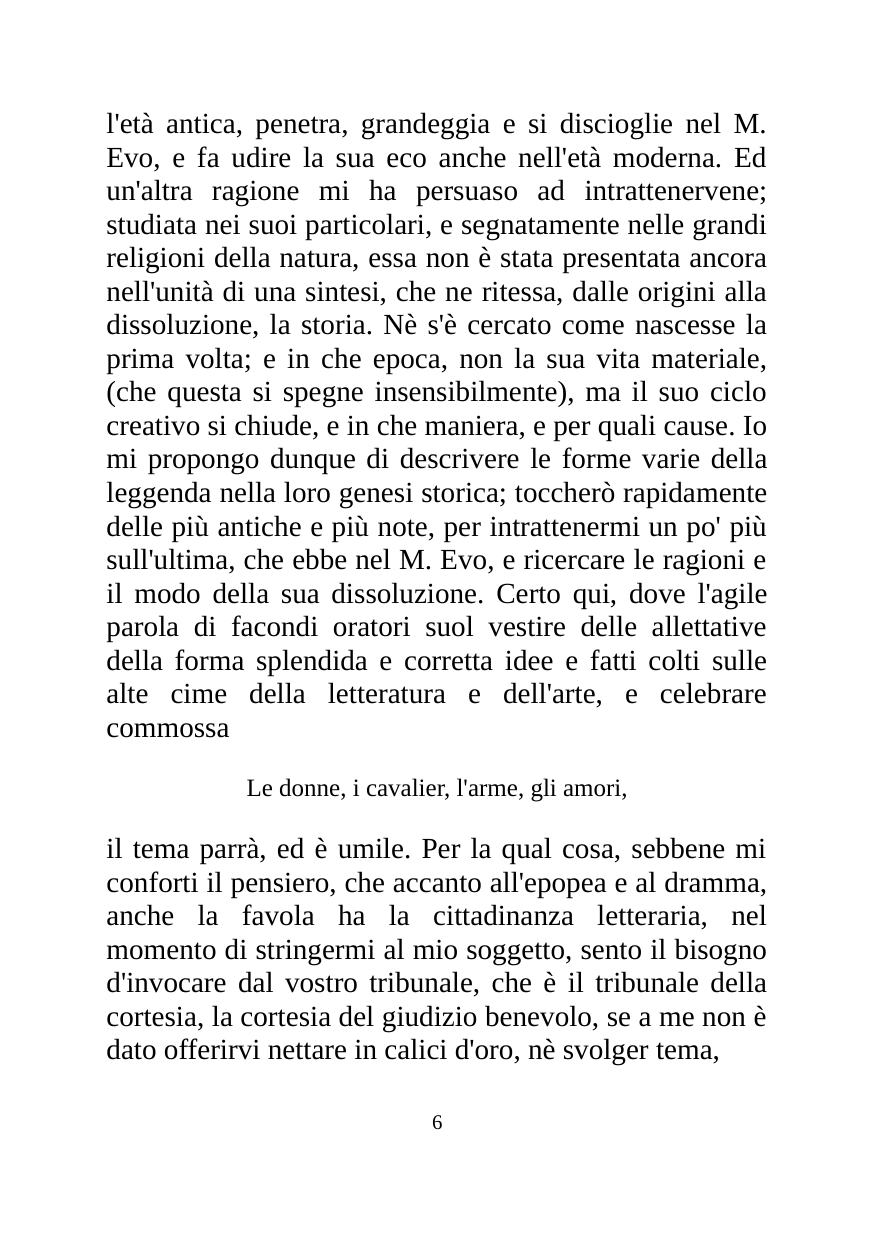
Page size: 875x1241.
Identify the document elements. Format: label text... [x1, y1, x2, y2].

text Le donne, i cavalier, l'arme, gli amori, [106, 773, 768, 802]
text il tema parrà, ed è umile. Per la qual cosa, sebbene mi conforti il pensiero, che accanto all'epopea e al dramma, anche la favola ha la cittadinanza letteraria, nel momento di stringermi al mio soggetto, sento il bisogno d'invocare dal vostro tribunale, che è il tribunale della cortesia, la cortesia del giudizio benevolo, se a me non è dato offerirvi nettare in calici d'oro, nè svolger tema, [106, 831, 768, 1066]
text l'età antica, penetra, grandeggia e si discioglie nel M. Evo, e fa udire la sua eco anche nell'età moderna. Ed un'altra ragione mi ha persuaso ad intrattenervene; studiata nei suoi particolari, e segnatamente nelle grandi religioni della natura, essa non è stata presentata ancora nell'unità di una sintesi, che ne ritessa, dalle origini alla dissoluzione, la storia. Nè s'è cercato come nascesse la prima volta; e in che epoca, non la sua vita materiale, (che questa si spegne insensibilmente), ma il suo ciclo creativo si chiude, e in che maniera, e per quali cause. Io mi propongo dunque di descrivere le forme varie della leggenda nella loro genesi storica; toccherò rapidamente delle più antiche e più note, per intrattenermi un po' più sull'ultima, che ebbe nel M. Evo, e ricercare le ragioni e il modo della sua dissoluzione. Certo qui, dove l'agile parola di facondi oratori suol vestire delle allettative della forma splendida e corretta idee e fatti colti sulle alte cime della letteratura e dell'arte, e celebrare commossa [106, 106, 768, 743]
